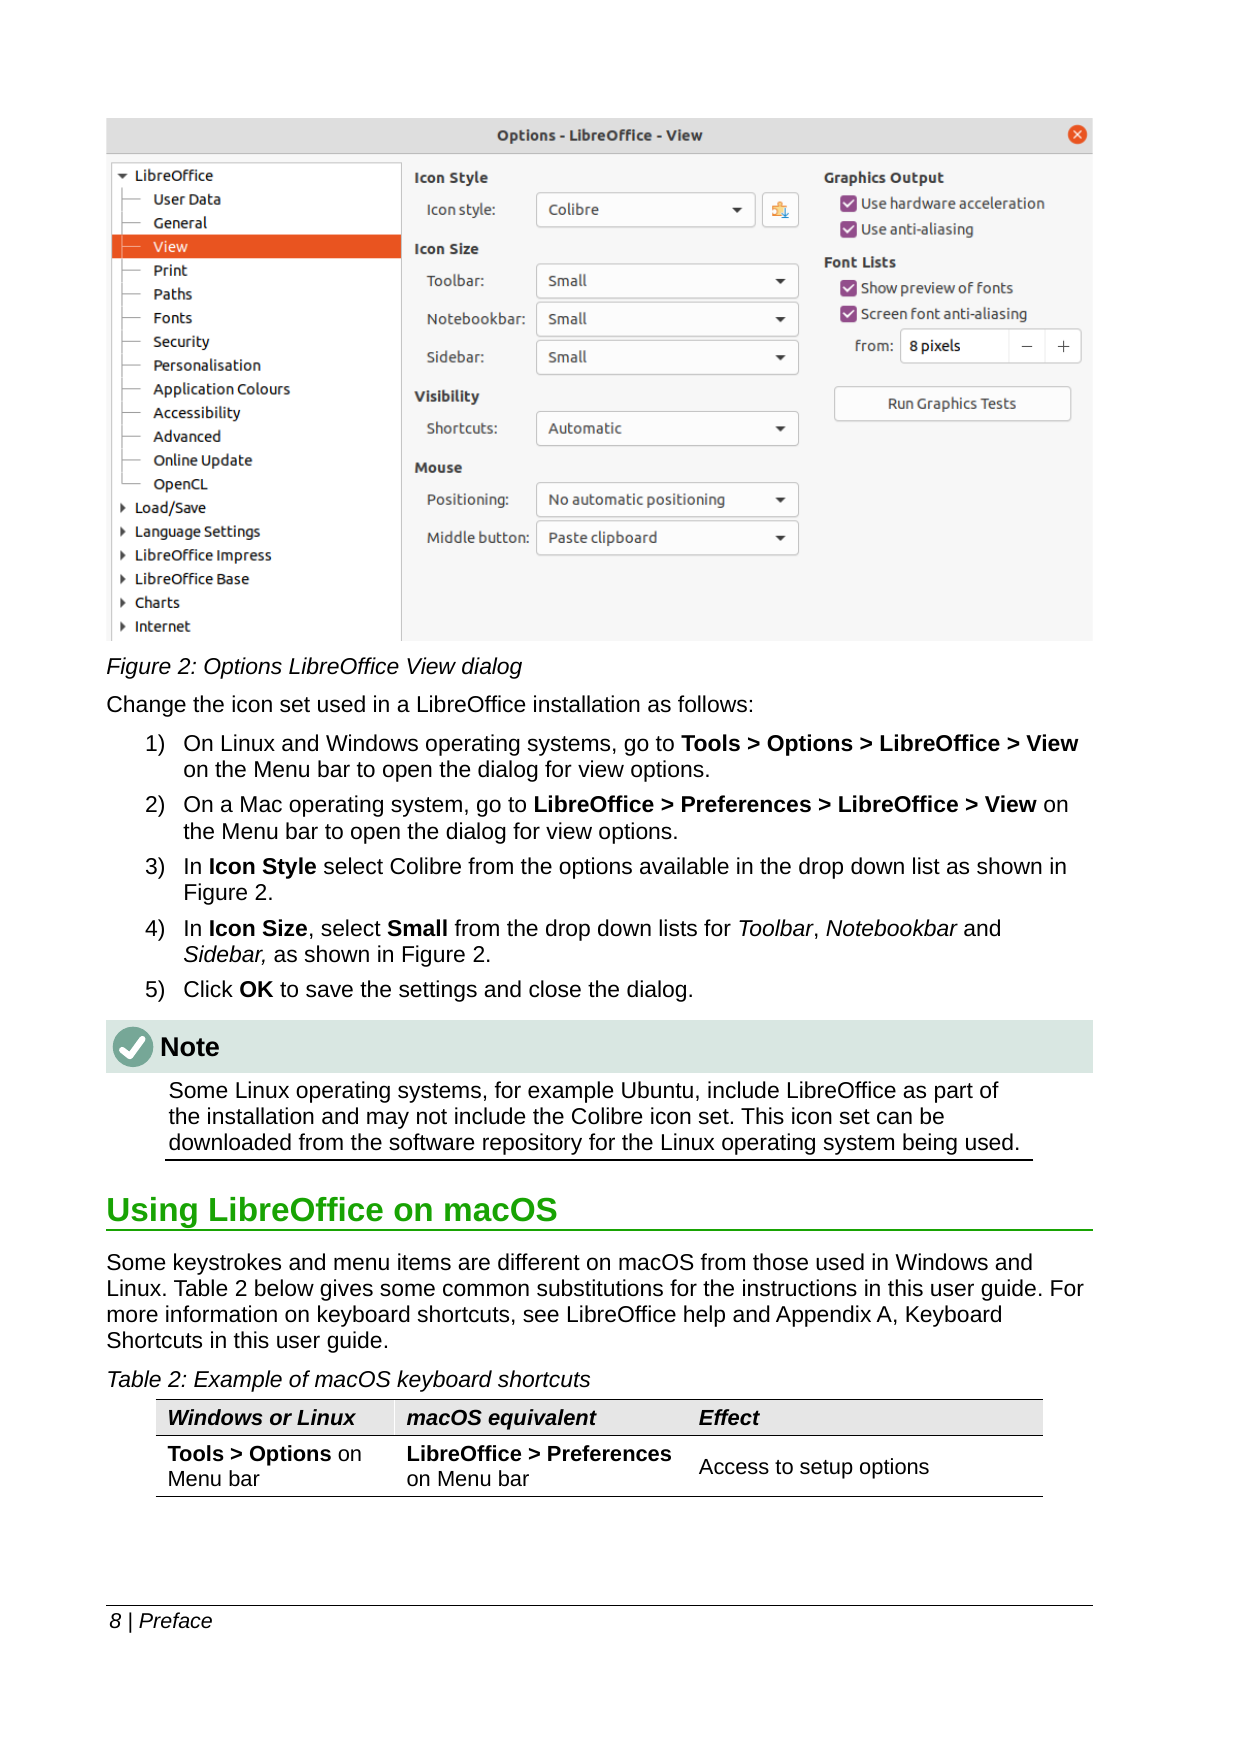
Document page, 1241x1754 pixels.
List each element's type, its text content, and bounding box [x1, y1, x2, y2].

list On Linux and Windows operating systems, go to Tools > Options > LibreOffice > View on the Menu bar to open the dialog for view options. [165, 730, 1093, 782]
list On a Mac operating system, go to LibreOffice > Preferences > LibreOffice > View on the Menu bar to open the dialog for view options. [165, 791, 1093, 844]
table_header Windows or Linux [156, 1400, 394, 1435]
text Figure 2: Options LibreOffice View dialog [106, 653, 1093, 679]
subtitle Note [106, 1020, 1093, 1073]
text Change the icon set used in a LibreOffice installation as follows: [106, 691, 1093, 717]
text Table 2: Example of macOS keyboard shortcuts [106, 1366, 1093, 1393]
table_cell LibreOffice > Preferences on Menu bar [395, 1436, 687, 1496]
list In Icon Size, select Small from the drop down lists for Toolbar, Notebookbar and Sidebar, as shown in Figure 2. [165, 914, 1093, 967]
picture [106, 118, 1093, 641]
text Some Linux operating systems, for example Ubuntu, include LibreOffice as part of the installation and may not include the Colibre icon set. This icon set can be downloaded from the software repository for the Linux operating system being used. [165, 1073, 1033, 1159]
text Some keystrokes and menu items are different on macOS from those used in Windows and Linux. Table 2 below gives some common substitutions for the instructions in this user guide. For more information on keyboard shortcuts, see LibreOffice help and Appendix A, Keyboard Shortcuts in this user guide. [106, 1248, 1093, 1354]
table_header macOS equivalent [395, 1400, 687, 1435]
table_cell Tools > Options on Menu bar [156, 1436, 394, 1496]
list In Icon Style select Colibre from the options available in the drop down list as shown in Figure 2. [165, 853, 1093, 906]
table_cell Access to setup options [687, 1436, 1043, 1496]
subtitle Using LibreOffice on macOS [106, 1190, 1093, 1229]
list Click OK to save the settings and close the dialog. [165, 976, 1093, 1002]
table_header Effect [687, 1400, 1043, 1435]
